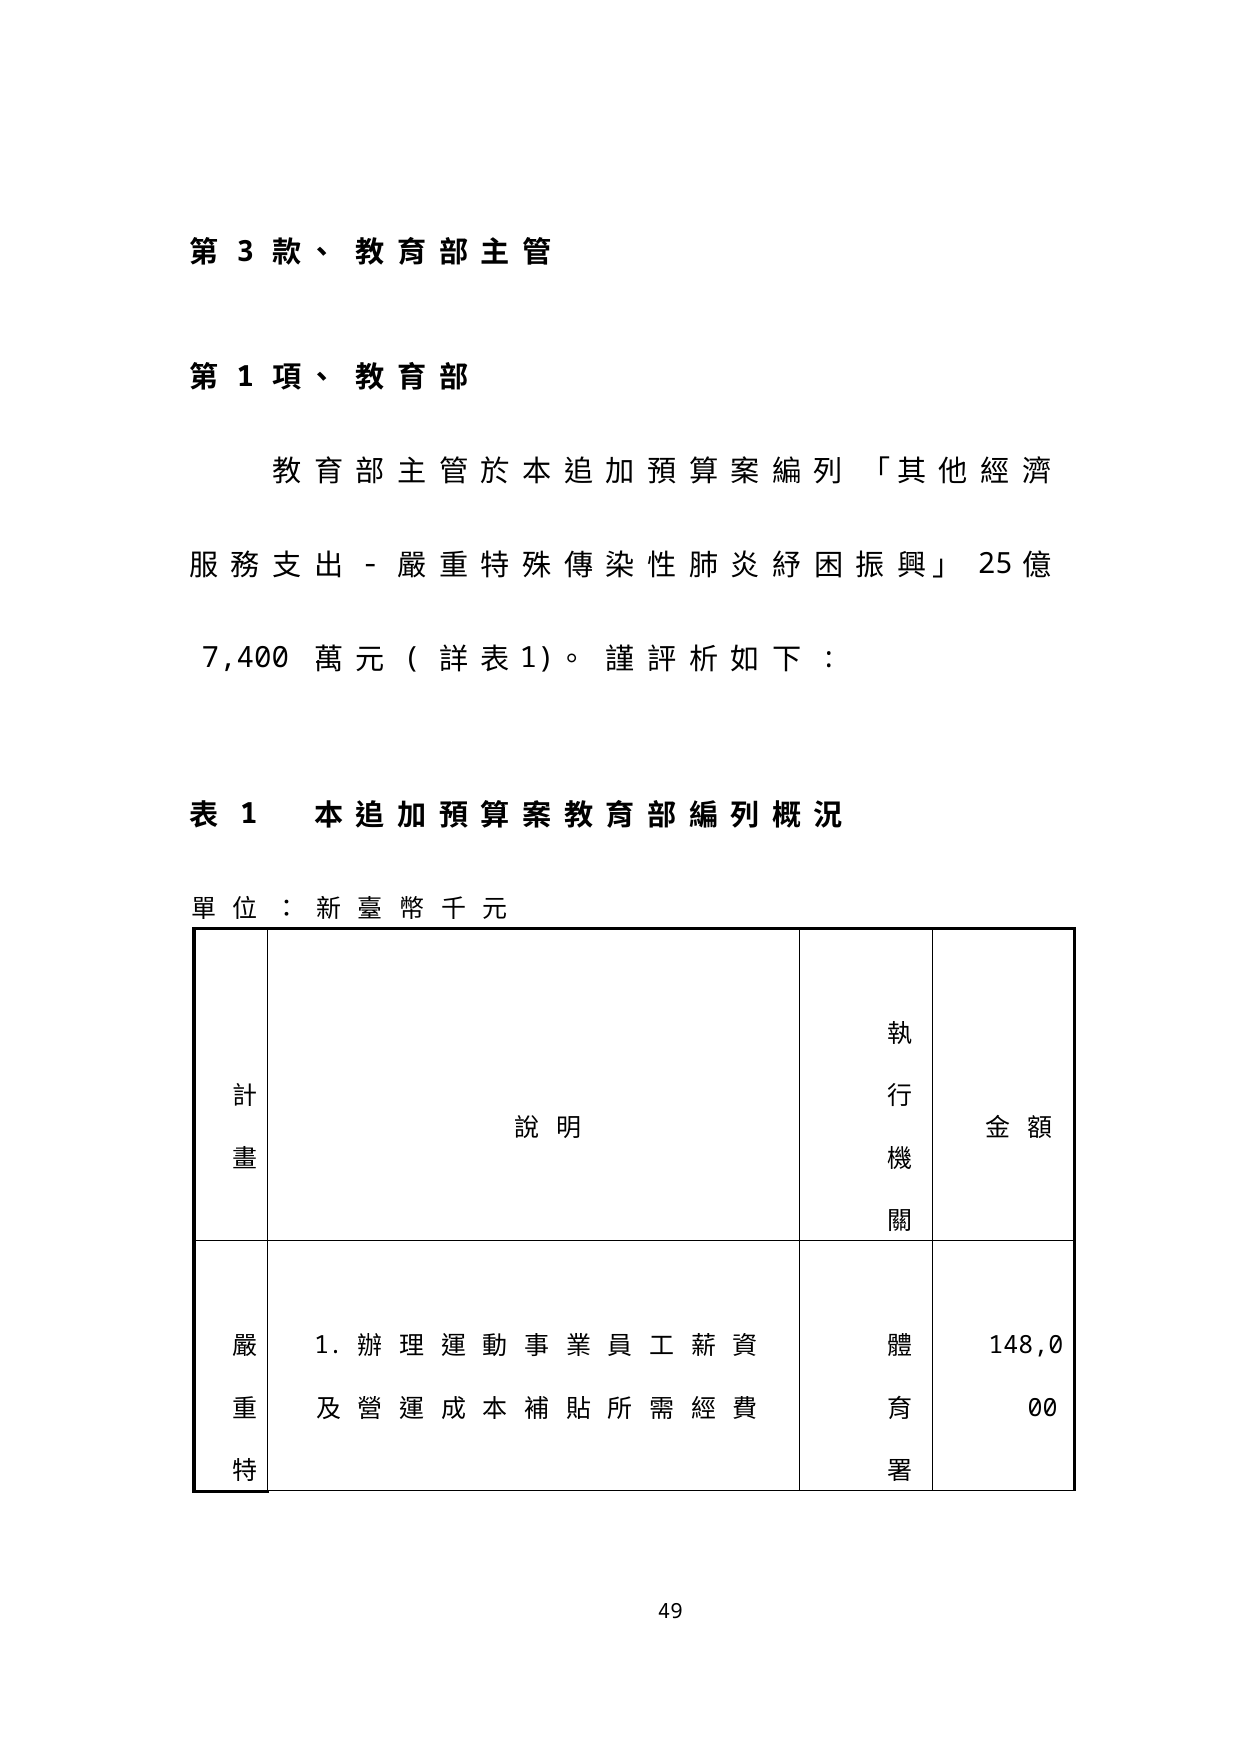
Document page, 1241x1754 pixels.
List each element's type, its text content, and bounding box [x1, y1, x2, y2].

table_header 計畫 [196, 930, 267, 1240]
text 第1項、教育部 [183, 302, 1058, 427]
table_header 說明 [268, 930, 799, 1240]
text 教育部主管於本追加預算案編列「其他經濟服務支出-嚴重特殊傳染性肺炎紓困振興」25億7,400萬元(詳表1)。謹評析如下: [183, 427, 1058, 677]
table_cell 1.辦理運動事業員工薪資及營運成本補貼所需經費 [268, 1241, 799, 1490]
text 表1 本追加預算案教育部編列概況 單位：新臺幣千元 [183, 740, 1058, 927]
table_cell 體育署 [800, 1241, 932, 1490]
table_cell 嚴重特 [196, 1241, 267, 1490]
table_cell 148,000 [933, 1241, 1073, 1490]
text 第3款、教育部主管 [183, 177, 1058, 302]
table_header 執行機關 [800, 930, 932, 1240]
table_header 金額 [933, 930, 1073, 1240]
